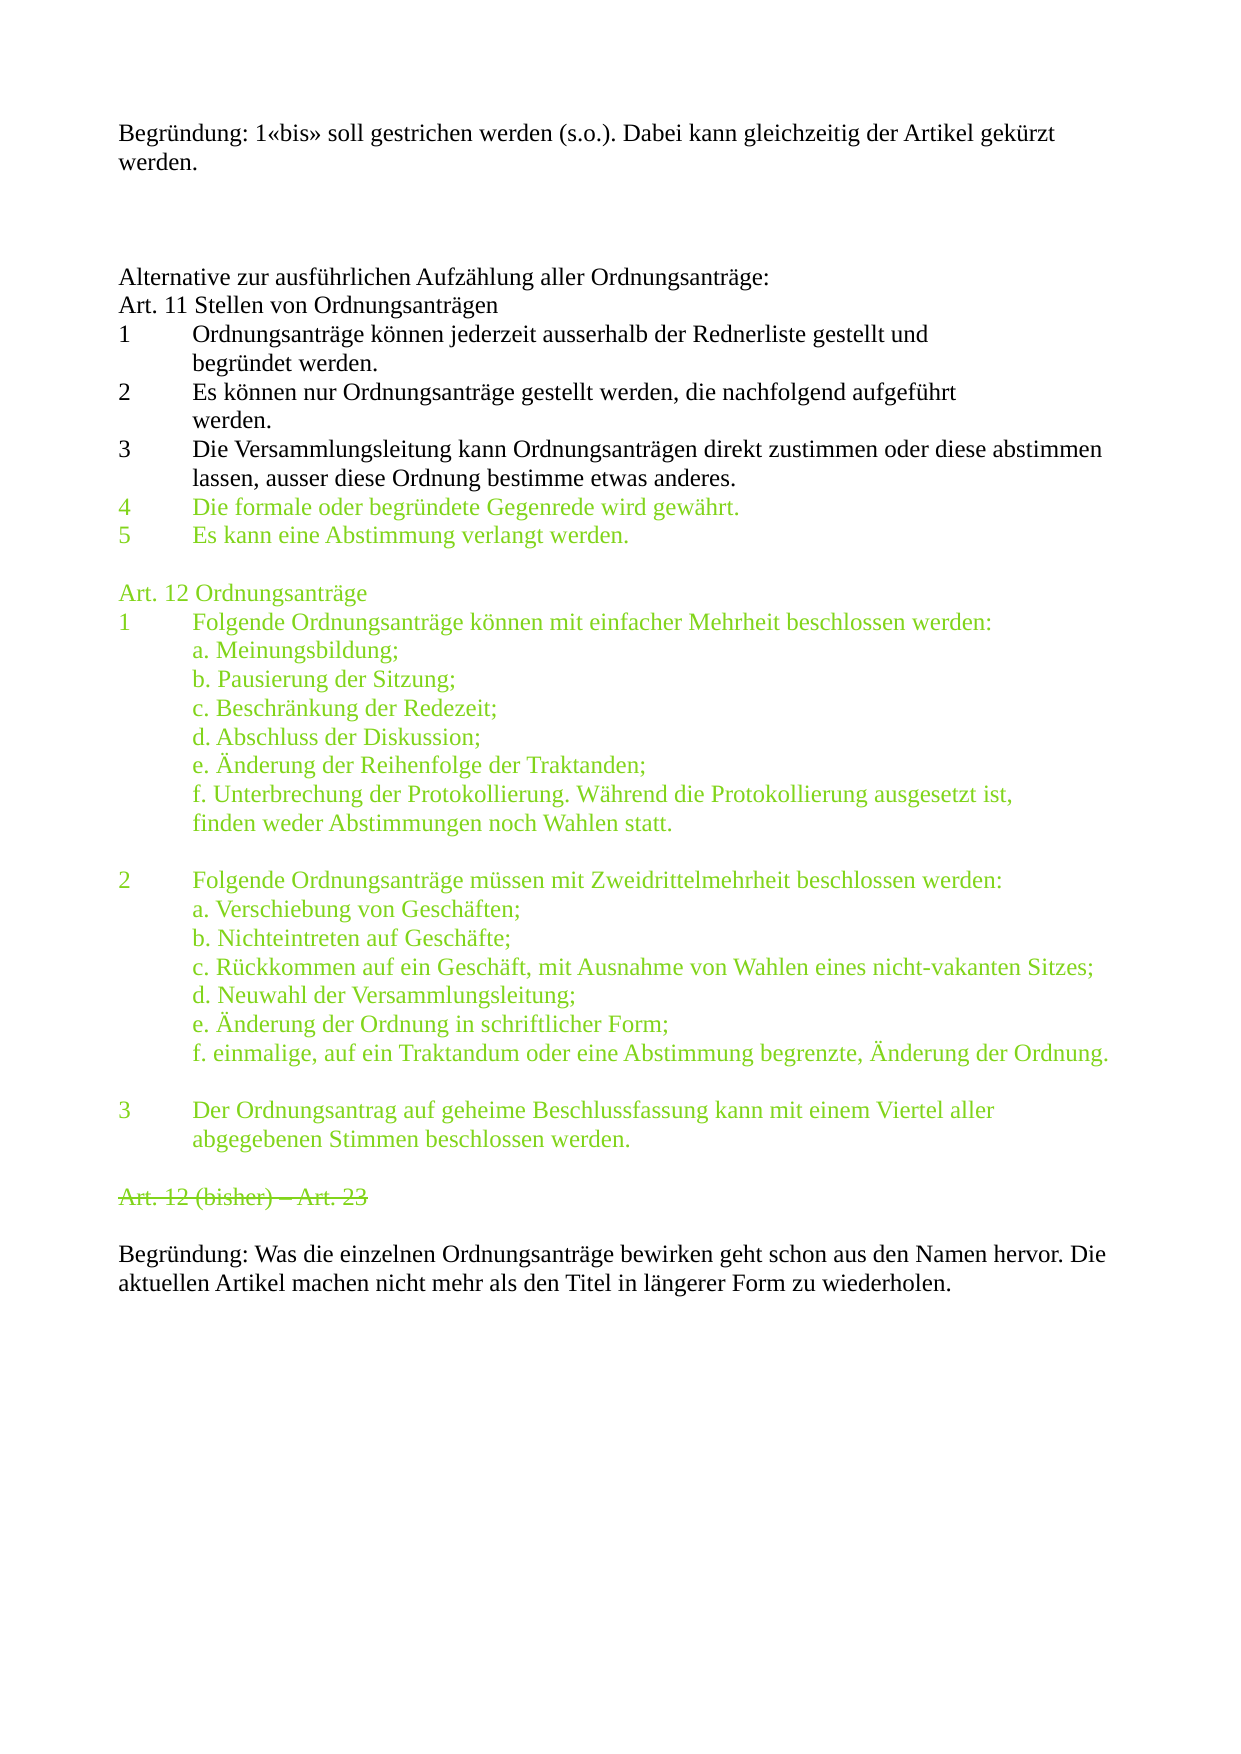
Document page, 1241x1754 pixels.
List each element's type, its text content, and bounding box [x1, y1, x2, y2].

text a. Meinungsbildung; [118, 636, 1122, 664]
text a. Verschiebung von Geschäften; [118, 894, 1122, 923]
text Art. 11 Stellen von Ordnungsanträgen [118, 291, 1122, 319]
text Begründung: 1«bis» soll gestrichen werden (s.o.). Dabei kann gleichzeitig der Artikel gekürzt werden. [118, 118, 1122, 176]
text c. Rückkommen auf ein Geschäft, mit Ausnahme von Wahlen eines nicht-vakanten Sitzes; [118, 952, 1122, 981]
text f. Unterbrechung der Protokollierung. Während die Protokollierung ausgesetzt ist, finden weder Abstimmungen noch Wahlen statt. [118, 779, 1122, 837]
text f. einmalige, auf ein Traktandum oder eine Abstimmung begrenzte, Änderung der Ordnung. [118, 1038, 1122, 1067]
text Art. 12 (bisher) – Art. 23 [118, 1182, 1122, 1211]
text Art. 12 Ordnungsanträge [118, 578, 1122, 607]
text begründet werden. [118, 348, 1122, 377]
text e. Änderung der Ordnung in schriftlicher Form; [118, 1009, 1122, 1038]
text 2 Es können nur Ordnungsanträge gestellt werden, die nachfolgend aufgeführt [118, 377, 1122, 406]
text b. Pausierung der Sitzung; [118, 664, 1122, 693]
text 2 Folgende Ordnungsanträge müssen mit Zweidrittelmehrheit beschlossen werden: [118, 866, 1122, 894]
text e. Änderung der Reihenfolge der Traktanden; [118, 751, 1122, 779]
text Alternative zur ausführlichen Aufzählung aller Ordnungsanträge: [118, 262, 1122, 291]
text 1 Ordnungsanträge können jederzeit ausserhalb der Rednerliste gestellt und [118, 319, 1122, 348]
text 4 Die formale oder begründete Gegenrede wird gewährt. [118, 492, 1122, 521]
text 5 Es kann eine Abstimmung verlangt werden. [118, 521, 1122, 549]
text werden. [118, 406, 1122, 434]
text d. Neuwahl der Versammlungsleitung; [118, 981, 1122, 1009]
text c. Beschränkung der Redezeit; [118, 693, 1122, 722]
text 3 Die Versammlungsleitung kann Ordnungsanträgen direkt zustimmen oder diese abstimmen lassen, ausser diese Ordnung bestimme etwas anderes. [118, 434, 1122, 492]
text 1 Folgende Ordnungsanträge können mit einfacher Mehrheit beschlossen werden: [118, 607, 1122, 636]
text Begründung: Was die einzelnen Ordnungsanträge bewirken geht schon aus den Namen hervor. Die aktuellen Artikel machen nicht mehr als den Titel in längerer Form zu wiederholen. [118, 1239, 1122, 1297]
text d. Abschluss der Diskussion; [118, 722, 1122, 751]
text 3 Der Ordnungsantrag auf geheime Beschlussfassung kann mit einem Viertel aller abgegebenen Stimmen beschlossen werden. [118, 1096, 1122, 1153]
text b. Nichteintreten auf Geschäfte; [118, 923, 1122, 952]
